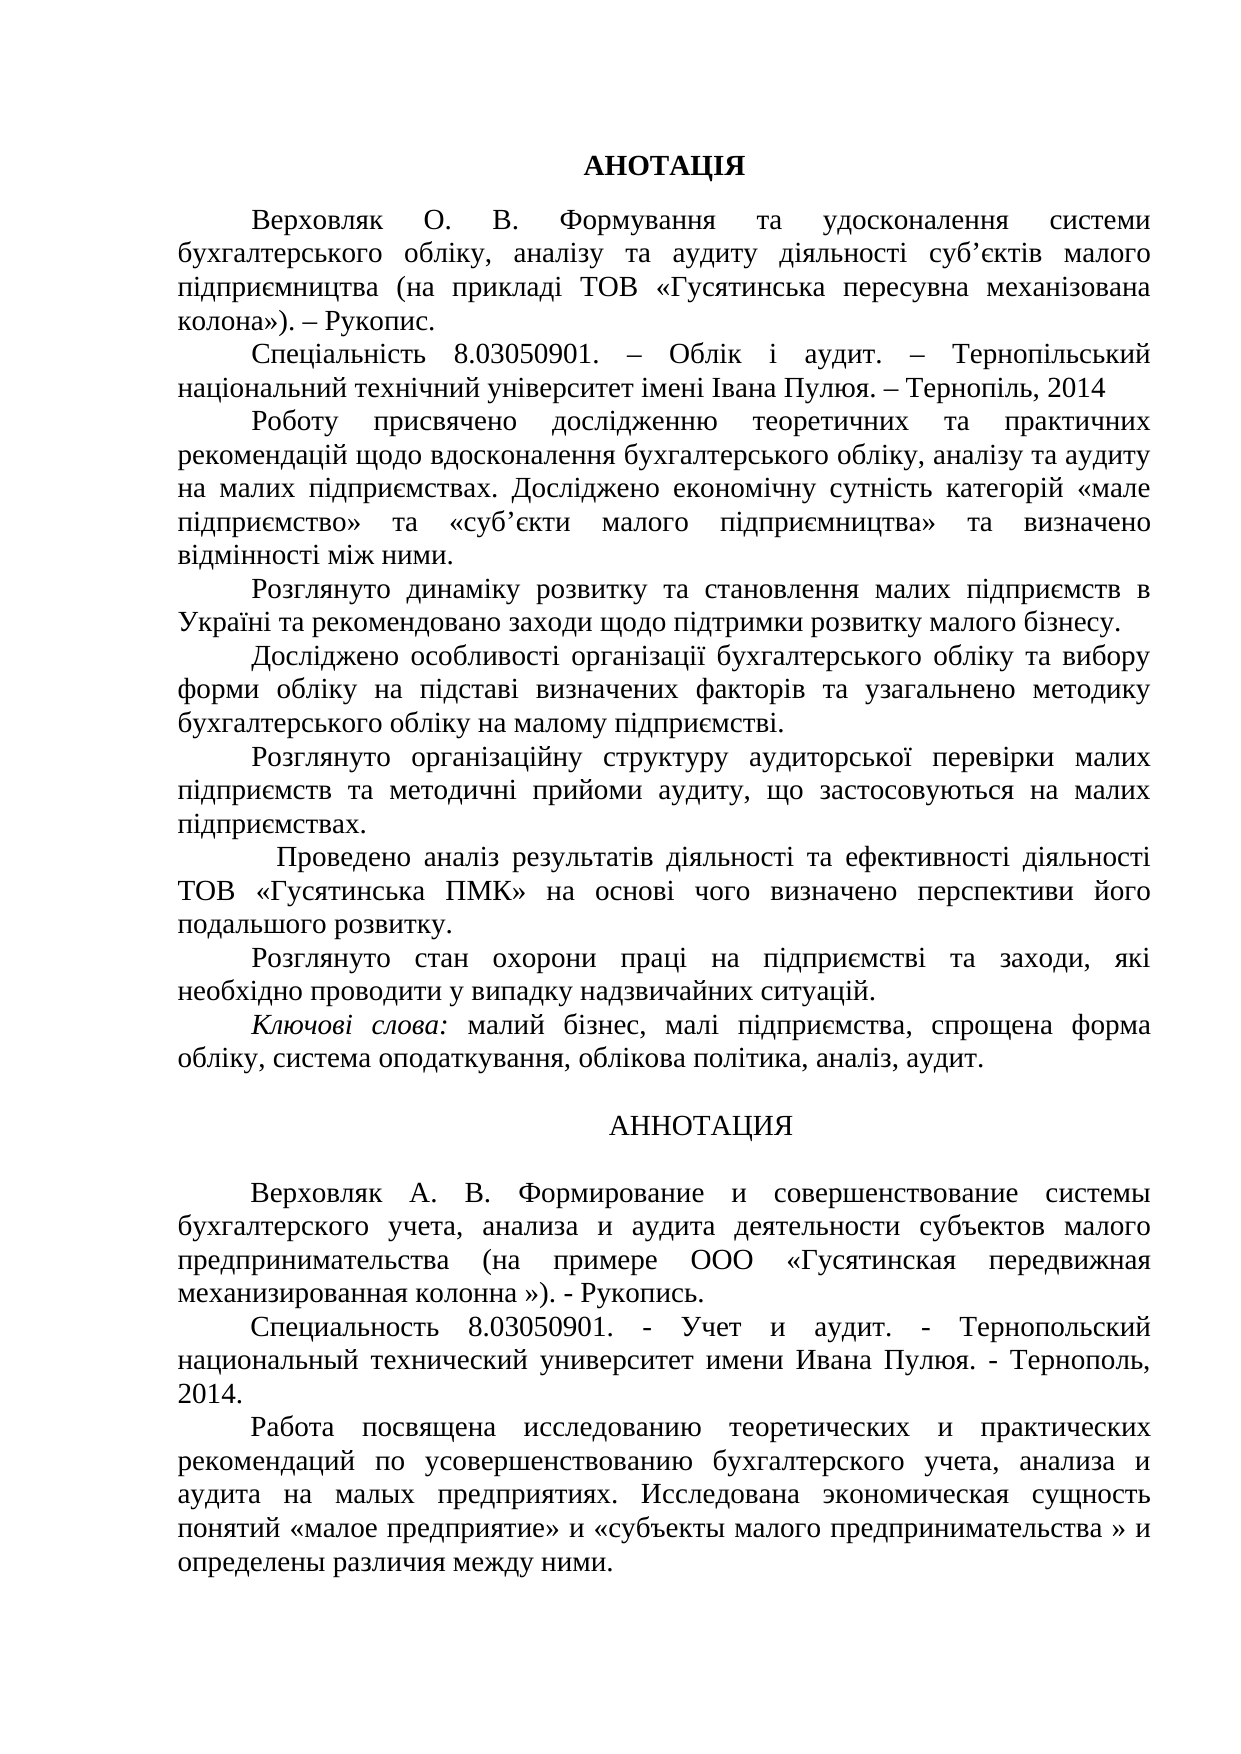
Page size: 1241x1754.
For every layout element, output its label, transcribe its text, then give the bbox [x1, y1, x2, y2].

text Проведено аналіз результатів діяльності та ефективності діяльності ТОВ «Гусятинська ПМК» на основі чого визначено перспективи його подальшого розвитку. [177, 839, 1152, 940]
text Розглянуто динаміку розвитку та становлення малих підприємств в Україні та рекомендовано заходи щодо підтримки розвитку малого бізнесу. [177, 571, 1152, 638]
text Верховляк О. В. Формування та удосконалення системи бухгалтерського обліку, аналізу та аудиту діяльності суб’єктів малого підприємництва (на прикладі ТОВ «Гусятинська пересувна механізована колона»). – Рукопис. [177, 202, 1152, 336]
text Роботу присвячено дослідженню теоретичних та практичних рекомендацій щодо вдосконалення бухгалтерського обліку, аналізу та аудиту на малих підприємствах. Досліджено економічну сутність категорій «мале підприємство» та «суб’єкти малого підприємництва» та визначено відмінності між ними. [177, 403, 1152, 571]
text Верховляк А. В. Формирование и совершенствование системы бухгалтерского учета, анализа и аудита деятельности субъектов малого предпринимательства (на примере ООО «Гусятинская передвижная механизированная колонна »). - Рукопись. [177, 1175, 1152, 1309]
text АННОТАЦИЯ [177, 1108, 1152, 1175]
text Розглянуто стан охорони праці на підприємстві та заходи, які необхідно проводити у випадку надзвичайних ситуацій. [177, 940, 1152, 1007]
text Ключові слова: малий бізнес, малі підприємства, спрощена форма обліку, система оподаткування, облікова політика, аналіз, аудит. [177, 1007, 1152, 1074]
text Спеціальність 8.03050901. – Облік і аудит. – Тернопільський національний технічний університет імені Івана Пулюя. – Тернопіль, 2014 [177, 336, 1152, 403]
text Розглянуто організаційну структуру аудиторської перевірки малих підприємств та методичні прийоми аудиту, що застосовуються на малих підприємствах. [177, 739, 1152, 839]
text Работа посвящена исследованию теоретических и практических рекомендаций по усовершенствованию бухгалтерского учета, анализа и аудита на малых предприятиях. Исследована экономическая сущность понятий «малое предприятие» и «субъекты малого предпринимательства » и определены различия между ними. [177, 1409, 1152, 1577]
text Досліджено особливості організації бухгалтерського обліку та вибору форми обліку на підставі визначених факторів та узагальнено методику бухгалтерського обліку на малому підприємстві. [177, 638, 1152, 739]
text АНОТАЦІЯ [177, 148, 1152, 181]
text Специальность 8.03050901. - Учет и аудит. - Тернопольский национальный технический университет имени Ивана Пулюя. - Тернополь, 2014. [177, 1309, 1152, 1409]
